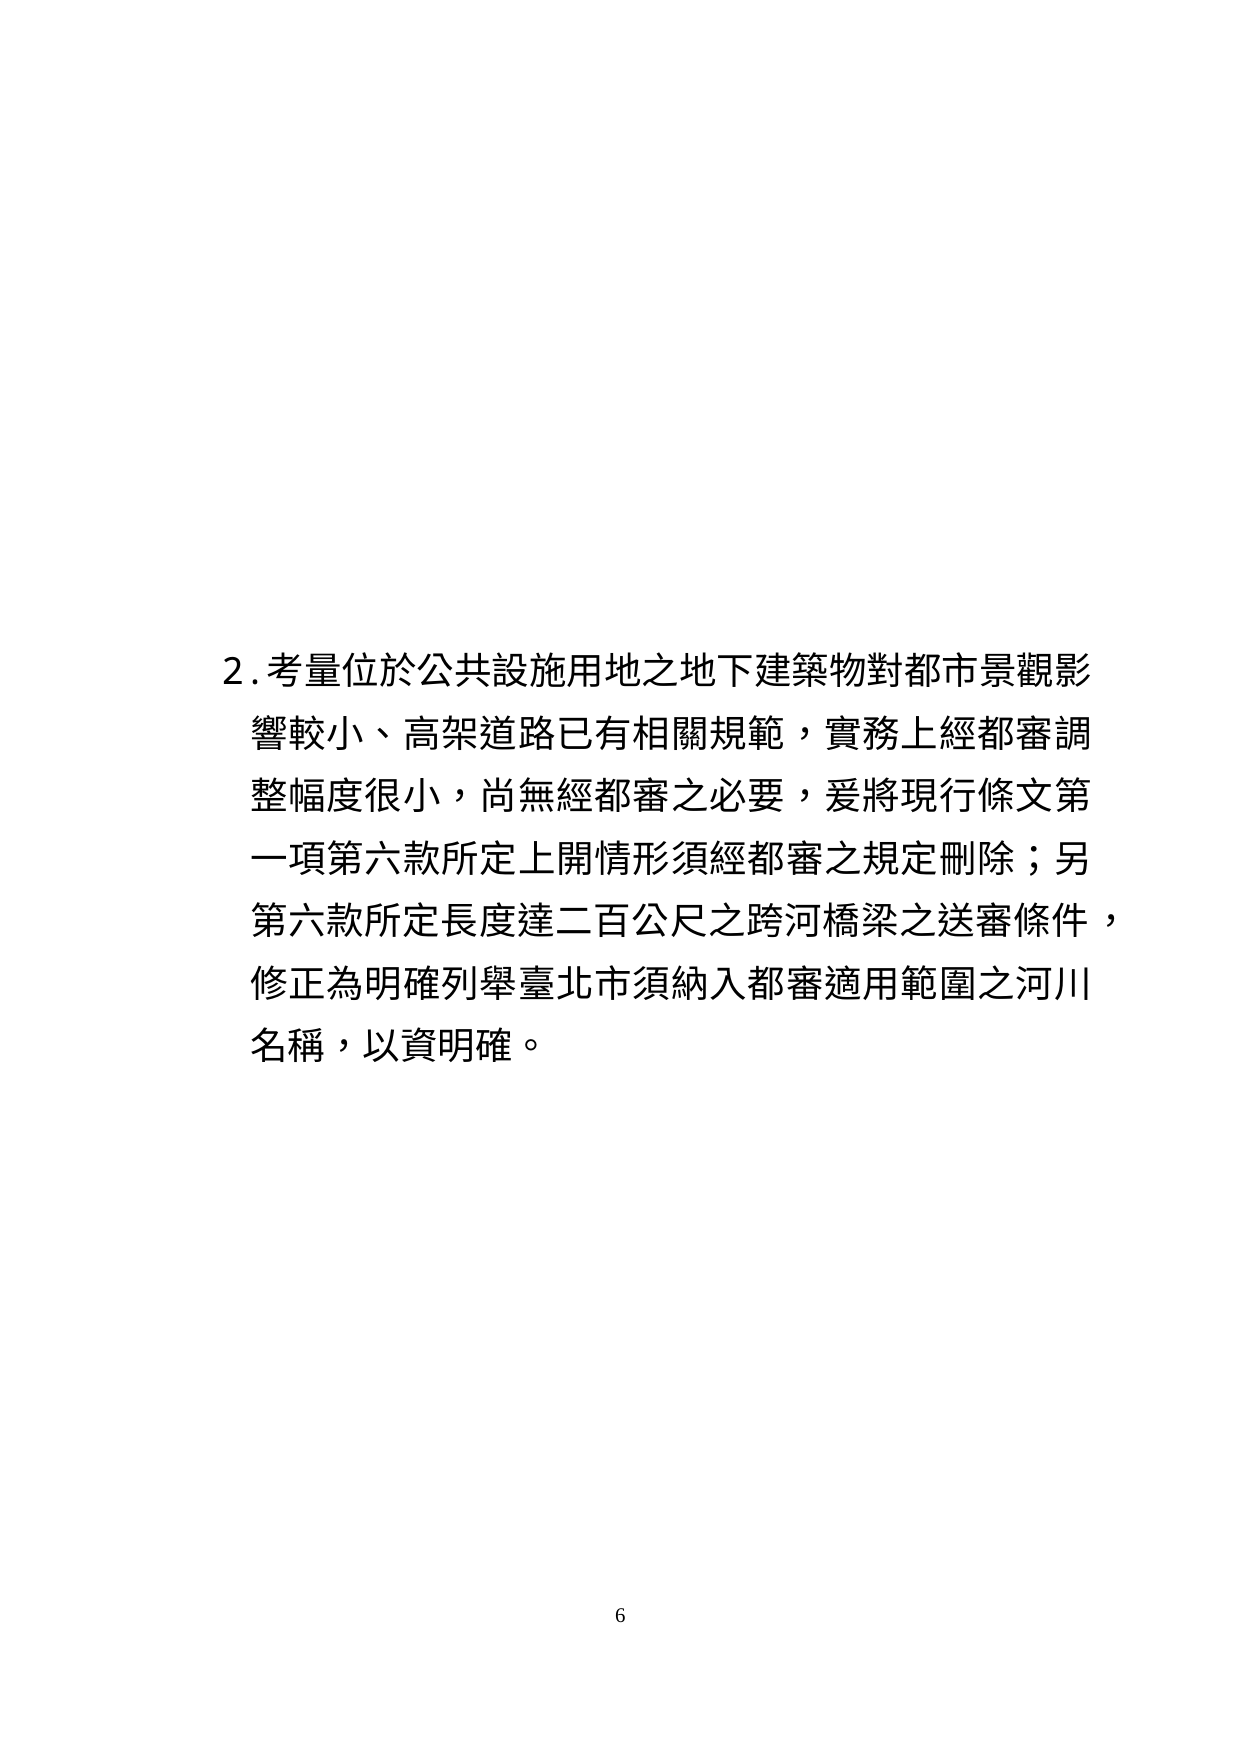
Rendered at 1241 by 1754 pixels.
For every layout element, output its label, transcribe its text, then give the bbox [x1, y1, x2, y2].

text 2.考量位於公共設施用地之地下建築物對都市景觀影響較小、高架道路已有相關規範，實務上經都審調整幅度很小，尚無經都審之必要，爰將現行條文第一項第六款所定上開情形須經都審之規定刪除；另第六款所定長度達二百公尺之跨河橋梁之送審條件，修正為明確列舉臺北市須納入都審適用範圍之河川名稱，以資明確。 [176, 627, 1092, 1064]
